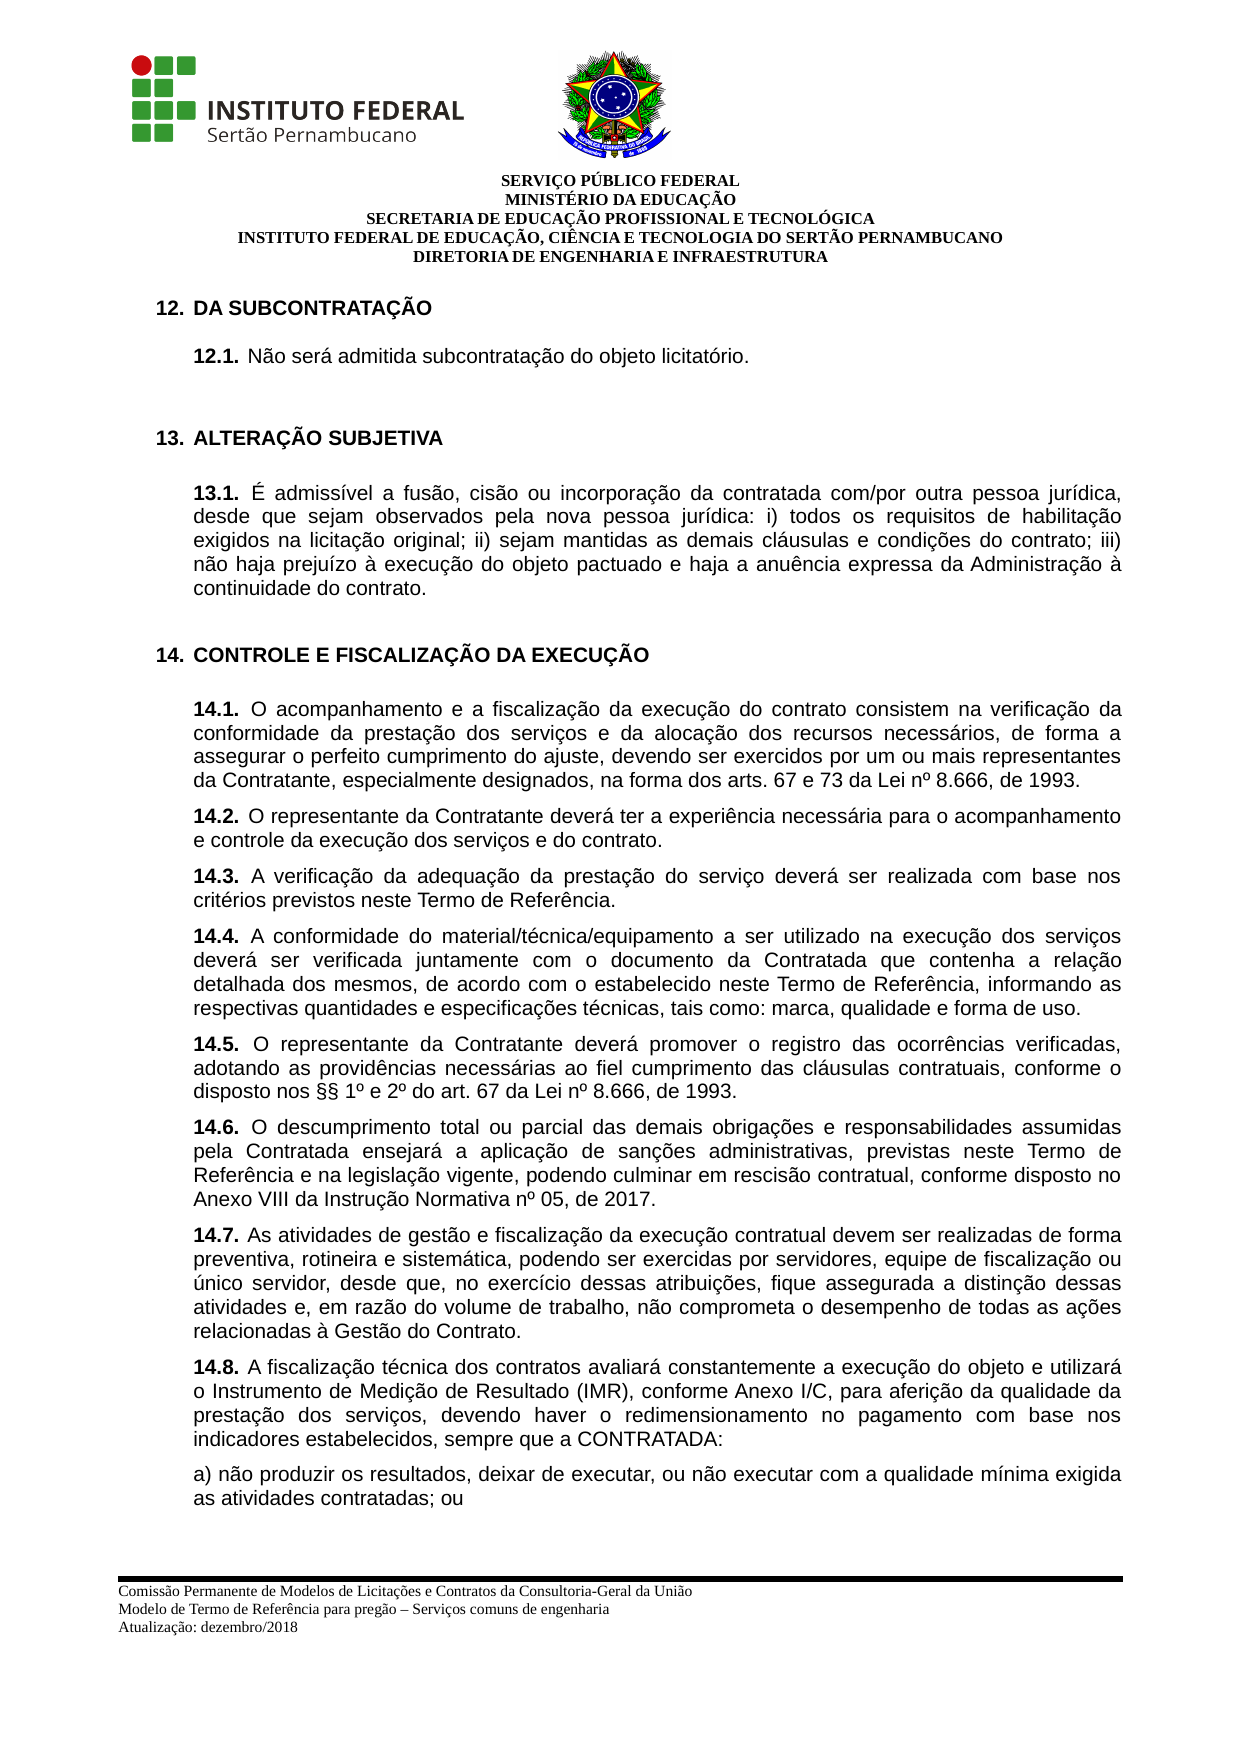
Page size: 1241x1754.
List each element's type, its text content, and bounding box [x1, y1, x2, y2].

list ALTERAÇÃO SUBJETIVA [156, 426, 1123, 450]
list A fiscalização técnica dos contratos avaliará constantemente a execução do objeto e utilizará o Instrumento de Medição de Resultado (IMR), conforme Anexo I/C, para aferição da qualidade da prestação dos serviços, devendo haver o redimensionamento no pagamento com base nos indicadores estabelecidos, sempre que a CONTRATADA: [193, 1354, 1123, 1450]
list As atividades de gestão e fiscalização da execução contratual devem ser realizadas de forma preventiva, rotineira e sistemática, podendo ser exercidas por servidores, equipe de fiscalização ou único servidor, desde que, no exercício dessas atribuições, fique assegurada a distinção dessas atividades e, em razão do volume de trabalho, não comprometa o desempenho de todas as ações relacionadas à Gestão do Contrato. [193, 1223, 1123, 1343]
list O acompanhamento e a fiscalização da execução do contrato consistem na verificação da conformidade da prestação dos serviços e da alocação dos recursos necessários, de forma a assegurar o perfeito cumprimento do ajuste, devendo ser exercidos por um ou mais representantes da Contratante, especialmente designados, na forma dos arts. 67 e 73 da Lei nº 8.666, de 1993. [193, 696, 1123, 792]
list CONTROLE E FISCALIZAÇÃO DA EXECUÇÃO [156, 643, 1123, 667]
list A verificação da adequação da prestação do serviço deverá ser realizada com base nos critérios previstos neste Termo de Referência. [193, 864, 1123, 912]
list O descumprimento total ou parcial das demais obrigações e responsabilidades assumidas pela Contratada ensejará a aplicação de sanções administrativas, previstas neste Termo de Referência e na legislação vigente, podendo culminar em rescisão contratual, conforme disposto no Anexo VIII da Instrução Normativa nº 05, de 2017. [193, 1115, 1123, 1211]
list DA SUBCONTRATAÇÃO [156, 296, 1123, 320]
picture [131, 55, 464, 142]
list Não será admitida subcontratação do objeto licitatório. [193, 344, 1123, 368]
list O representante da Contratante deverá promover o registro das ocorrências verificadas, adotando as providências necessárias ao fiel cumprimento das cláusulas contratuais, conforme o disposto nos §§ 1º e 2º do art. 67 da Lei nº 8.666, de 1993. [193, 1031, 1123, 1103]
list a) não produzir os resultados, deixar de executar, ou não executar com a qualidade mínima exigida as atividades contratadas; ou [193, 1462, 1123, 1510]
list A conformidade do material/técnica/equipamento a ser utilizado na execução dos serviços deverá ser verificada juntamente com o documento da Contratada que contenha a relação detalhada dos mesmos, de acordo com o estabelecido neste Termo de Referência, informando as respectivas quantidades e especificações técnicas, tais como: marca, qualidade e forma de uso. [193, 924, 1123, 1019]
list O representante da Contratante deverá ter a experiência necessária para o acompanhamento e controle da execução dos serviços e do contrato. [193, 804, 1123, 852]
list É admissível a fusão, cisão ou incorporação da contratada com/por outra pessoa jurídica, desde que sejam observados pela nova pessoa jurídica: i) todos os requisitos de habilitação exigidos na licitação original; ii) sejam mantidas as demais cláusulas e condições do contrato; iii) não haja prejuízo à execução do objeto pactuado e haja a anuência expressa da Administração à continuidade do contrato. [193, 480, 1123, 600]
